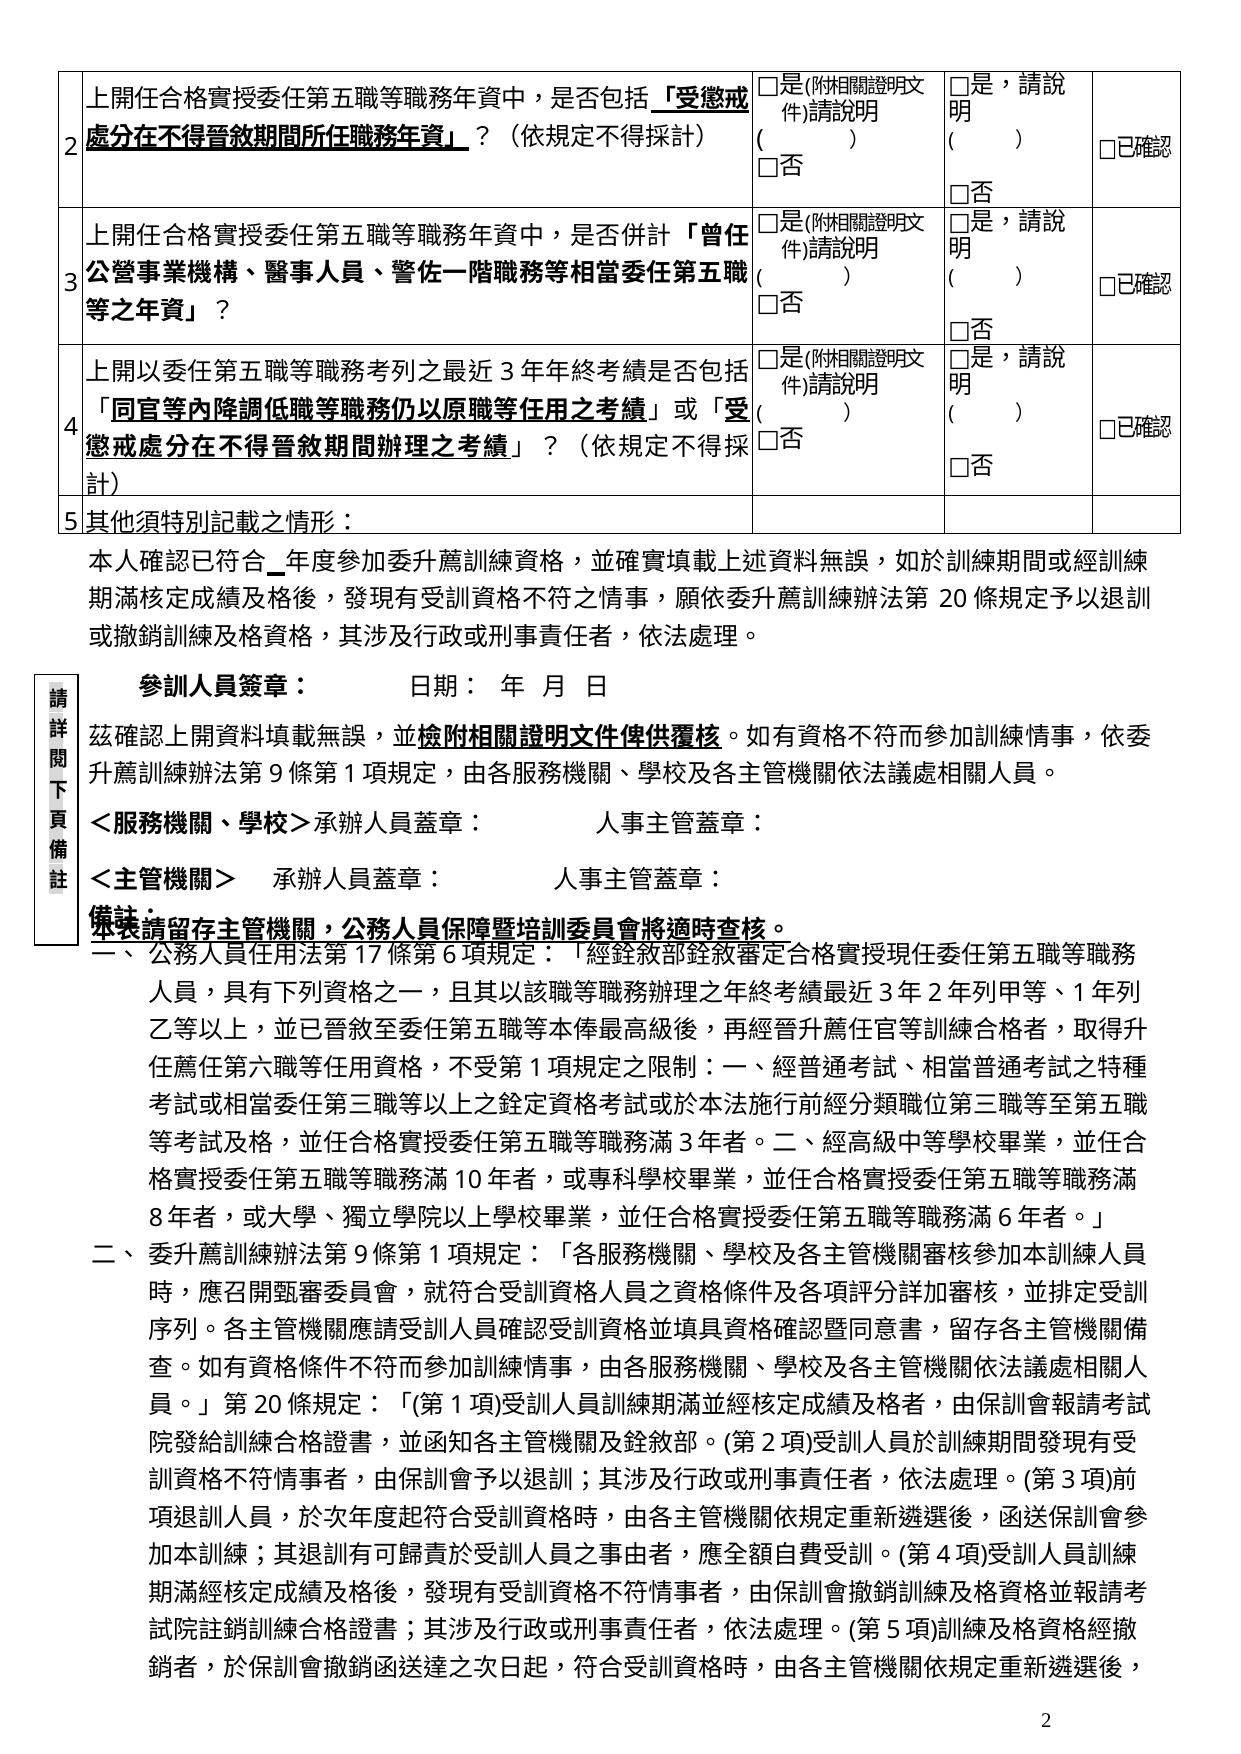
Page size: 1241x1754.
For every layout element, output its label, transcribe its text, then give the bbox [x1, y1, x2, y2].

list 委升薦訓練辦法第9條第1項規定：「各服務機關、學校及各主管機關審核參加本訓練人員時，應召開甄審委員會，就符合受訓資格人員之資格條件及各項評分詳加審核，並排定受訓序列。各主管機關應請受訓人員確認受訓資格並填具資格確認暨同意書，留存各主管機關備查。如有資格條件不符而參加訓練情事，由各服務機關、學校及各主管機關依法議處相關人員。」第20條規定：「(第1項)受訓人員訓練期滿並經核定成績及格者，由保訓會報請考試院發給訓練合格證書，並函知各主管機關及銓敘部。(第2項)受訓人員於訓練期間發現有受訓資格不符情事者，由保訓會予以退訓；其涉及行政或刑事責任者，依法處理。(第3項)前項退訓人員，於次年度起符合受訓資格時，由各主管機關依規定重新遴選後，函送保訓會參加本訓練；其退訓有可歸責於受訓人員之事由者，應全額自費受訓。(第4項)受訓人員訓練期滿經核定成績及格後，發現有受訓資格不符情事者，由保訓會撤銷訓練及格資格並報請考試院註銷訓練合格證書；其涉及行政或刑事責任者，依法處理。(第5項)訓練及格資格經撤銷者，於保訓會撤銷函送達之次日起，符合受訓資格時，由各主管機關依規定重新遴選後， [91, 1228, 1152, 1678]
table_cell 上開以委任第五職等職務考列之最近3年年終考績是否包括「同官等內降調低職等職務仍以原職等任用之考績」或「受懲戒處分在不得晉敘期間辦理之考績」？（依規定不得採計） [83, 345, 752, 495]
table_cell 上開任合格實授委任第五職等職務年資中，是否包括「受懲戒處分在不得晉敘期間所任職務年資」？（依規定不得採計） [83, 72, 752, 207]
text 茲確認上開資料填載無誤，並檢附相關證明文件俾供覆核。如有資格不符而參加訓練情事，依委升薦訓練辦法第9條第1項規定，由各服務機關、學校及各主管機關依法議處相關人員。 [89, 709, 1152, 784]
table_cell [945, 496, 1092, 533]
table_cell □是(附相關證明文件)請說明 ( ） □否 [753, 72, 944, 207]
table_cell [753, 496, 944, 533]
table_cell 3 [59, 208, 82, 344]
table_cell □已確認 [1093, 345, 1180, 495]
table_cell □是(附相關證明文件)請說明 ( ） □否 [753, 345, 944, 495]
table_cell 其他須特別記載之情形： [83, 496, 752, 533]
table_cell □是，請說明 ( ） □否 [945, 345, 1092, 495]
text ＜主管機關＞ 承辦人員蓋章： 人事主管蓋章： [89, 853, 1152, 891]
table_cell 上開任合格實授委任第五職等職務年資中，是否併計「曾任公營事業機構、醫事人員、警佐一階職務等相當委任第五職等之年資」？ [83, 208, 752, 344]
text 請詳閱下頁備註 [49, 848, 63, 894]
text 參訓人員簽章： 日期： 年 月 日 [89, 659, 1152, 697]
list 公務人員任用法第17條第6項規定：「經銓敘部銓敘審定合格實授現任委任第五職等職務人員，具有下列資格之一，且其以該職等職務辦理之年終考績最近3年2年列甲等、1年列乙等以上，並已晉敘至委任第五職等本俸最高級後，再經晉升薦任官等訓練合格者，取得升任薦任第六職等任用資格，不受第1項規定之限制：一、經普通考試、相當普通考試之特種考試或相當委任第三職等以上之銓定資格考試或於本法施行前經分類職位第三職等至第五職等考試及格，並任合格實授委任第五職等職務滿3年者。二、經高級中等學校畢業，並任合格實授委任第五職等職務滿10年者，或專科學校畢業，並任合格實授委任第五職等職務滿8年者，或大學、獨立學院以上學校畢業，並任合格實授委任第五職等職務滿6年者。」 [91, 928, 1152, 1228]
table_cell □是(附相關證明文件)請說明 ( ） □否 [753, 208, 944, 344]
text 請詳閱下頁備註 [49, 682, 63, 847]
text ＜服務機關、學校＞承辦人員蓋章： 人事主管蓋章： [89, 797, 1152, 834]
table_cell [1093, 496, 1180, 533]
table_cell □已確認 [1093, 208, 1180, 344]
text 備註： [89, 891, 1152, 928]
table_cell □是，請說明 ( ） □否 [945, 208, 1092, 344]
table_cell □是，請說明 ( ） □否 [945, 72, 1092, 207]
table_cell 4 [59, 345, 82, 495]
table_cell 2 [59, 72, 82, 207]
text 本人確認已符合 年度參加委升薦訓練資格，並確實填載上述資料無誤，如於訓練期間或經訓練期滿核定成績及格後，發現有受訓資格不符之情事，願依委升薦訓練辦法第20條規定予以退訓或撤銷訓練及格資格，其涉及行政或刑事責任者，依法處理。 [89, 534, 1152, 647]
table_cell 5 [59, 496, 82, 533]
table_cell □已確認 [1093, 72, 1180, 207]
text 本表請留存主管機關，公務人員保障暨培訓委員會將適時查核。 [91, 910, 899, 946]
